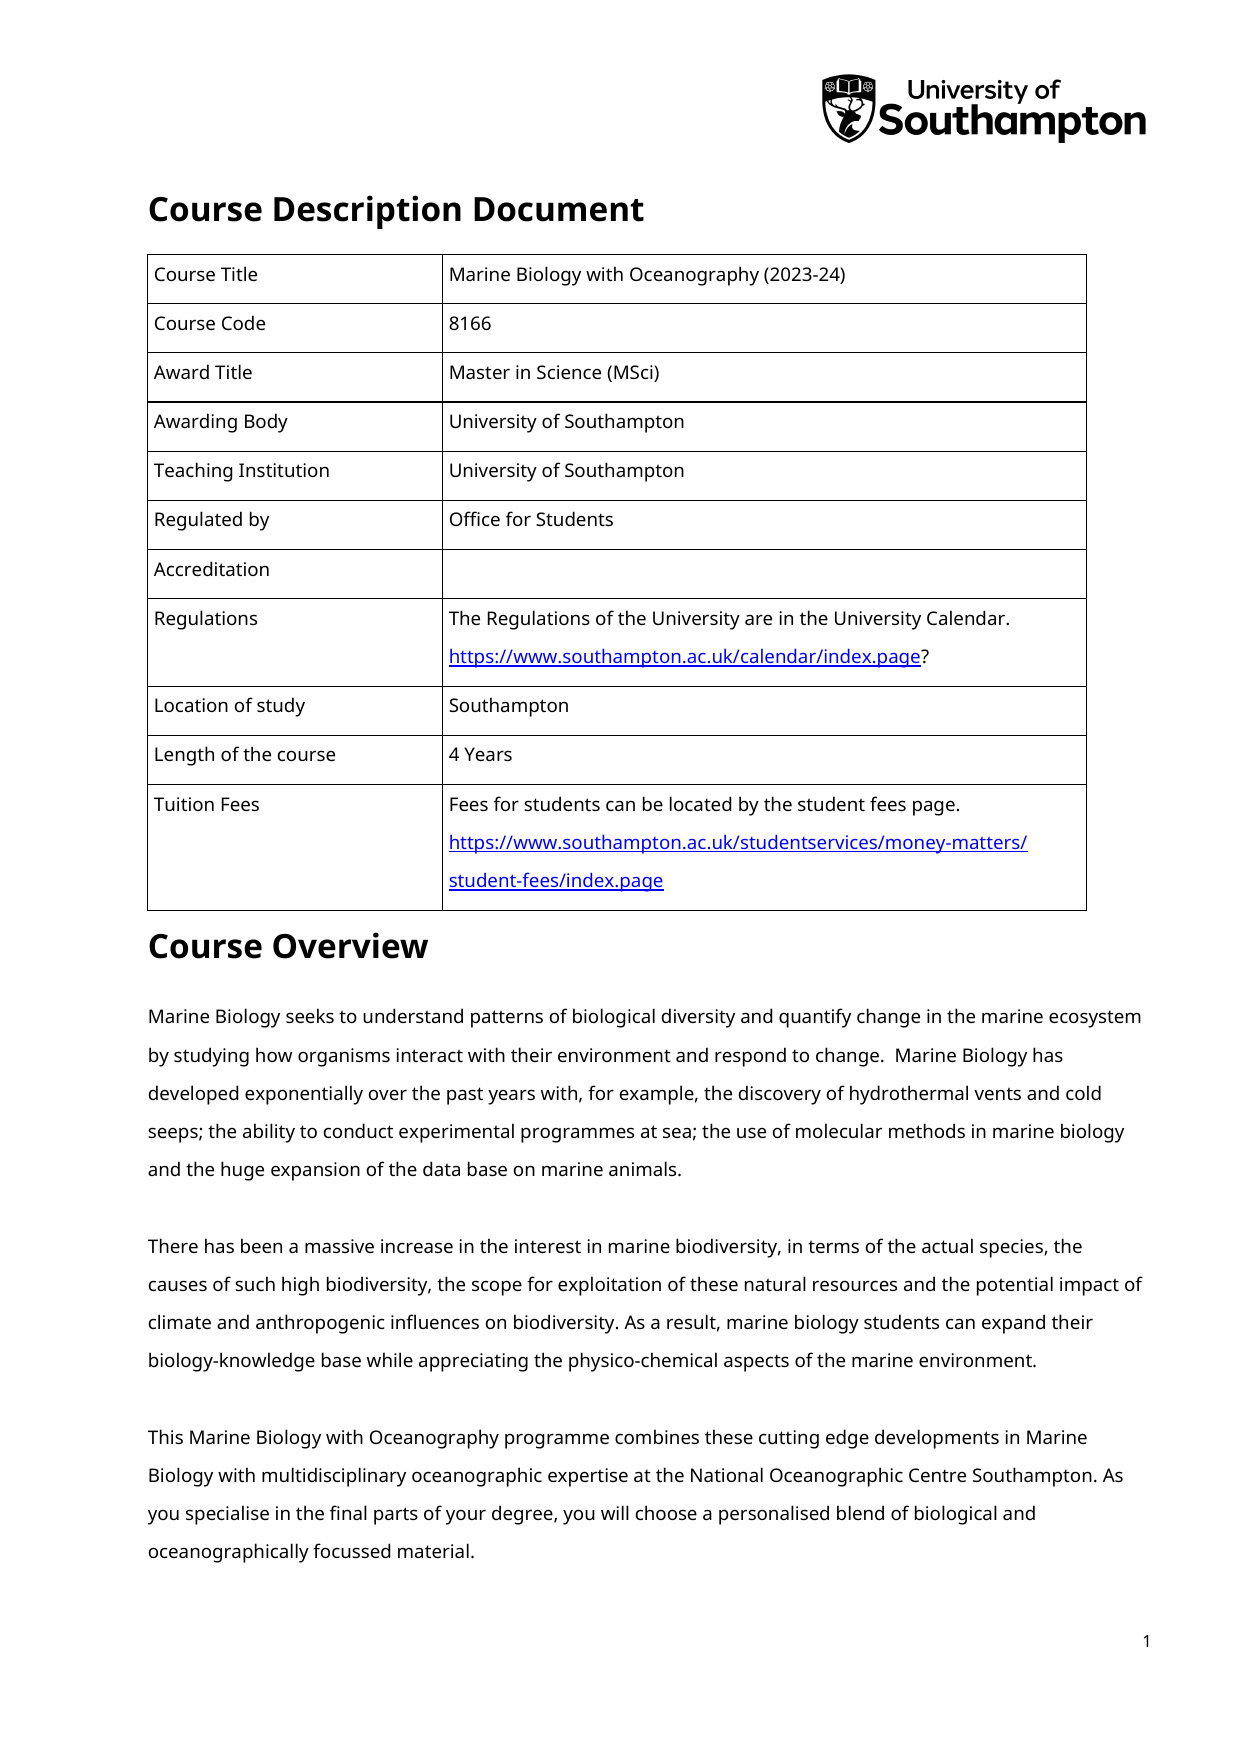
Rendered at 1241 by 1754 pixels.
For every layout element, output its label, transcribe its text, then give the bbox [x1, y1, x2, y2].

table_cell Regulated by [148, 501, 442, 549]
subtitle Course Description Document [148, 186, 1152, 231]
table_cell Length of the course [148, 736, 442, 784]
table_cell Awarding Body [148, 403, 442, 451]
table_cell The Regulations of the University are in the University Calendar. https://www.southampton.ac.uk/calendar/index.page? [443, 599, 1086, 686]
table_cell Office for Students [443, 501, 1086, 549]
table_cell Course Code [148, 304, 442, 352]
table_cell University of Southampton [443, 403, 1086, 451]
table_cell Fees for students can be located by the student fees page. https://www.southampton.ac.uk/studentservices/money-matters/student-fees/index.page [443, 785, 1086, 909]
table_cell Regulations [148, 599, 442, 686]
table_header Course Title [148, 255, 442, 303]
table_cell [443, 550, 1086, 598]
text Marine Biology seeks to understand patterns of biological diversity and quantify change in the marine ecosystem by studying how organisms interact with their environment and respond to change. Marine Biology has developed exponentially over the past years with, for example, the discovery of hydrothermal vents and cold seeps; the ability to conduct experimental programmes at sea; the use of molecular methods in marine biology and the huge expansion of the data base on marine animals. There has been a massive increase in the interest in marine biodiversity, in terms of the actual species, the causes of such high biodiversity, the scope for exploitation of these natural resources and the potential impact of climate and anthropogenic influences on biodiversity. As a result, marine biology students can expand their biology-knowledge base while appreciating the physico-chemical aspects of the marine environment. This Marine Biology with Oceanography programme combines these cutting edge developments in Marine Biology with multidisciplinary oceanographic expertise at the National Oceanographic Centre Southampton. As you specialise in the final parts of your degree, you will choose a personalised blend of biological and oceanographically focussed material. [148, 1004, 1145, 1564]
table_cell Teaching Institution [148, 452, 442, 500]
table_cell Master in Science (MSci) [443, 353, 1086, 401]
table_cell University of Southampton [443, 452, 1086, 500]
table_cell Award Title [148, 353, 442, 401]
table_cell 4 Years [443, 736, 1086, 784]
subtitle Course Overview [148, 923, 1152, 968]
table_cell Tuition Fees [148, 785, 442, 909]
table_cell 8166 [443, 304, 1086, 352]
table_cell Accreditation [148, 550, 442, 598]
table_cell Location of study [148, 687, 442, 735]
table_header Marine Biology with Oceanography (2023-24) [443, 255, 1086, 303]
table_cell Southampton [443, 687, 1086, 735]
